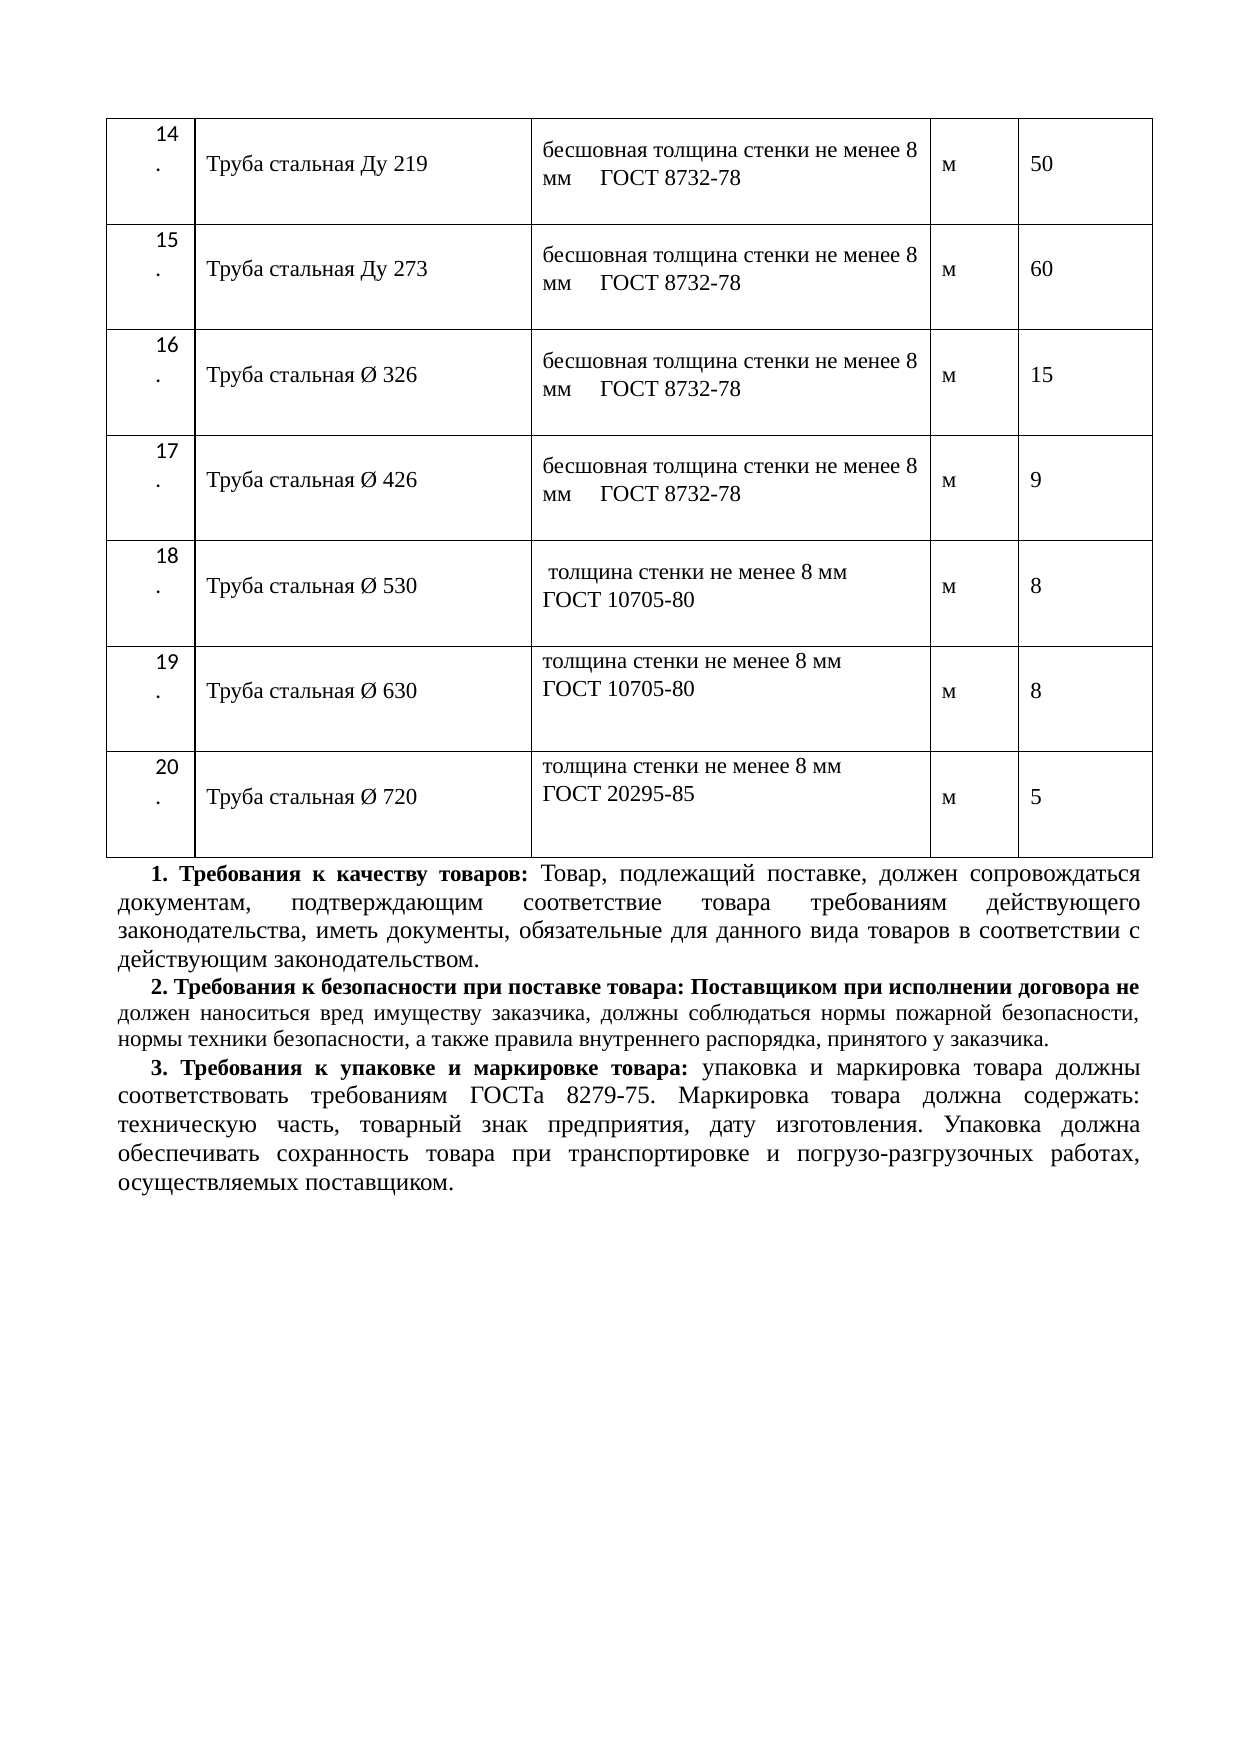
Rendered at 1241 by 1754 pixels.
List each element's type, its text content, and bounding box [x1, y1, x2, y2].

table_cell [107, 541, 194, 646]
table_cell бесшовная толщина стенки не менее 8 мм ГОСТ 8732-78 [532, 225, 930, 329]
table_cell Труба стальная Ø 530 [196, 541, 531, 646]
table_cell Труба стальная Ø 720 [196, 752, 531, 857]
table_cell бесшовная толщина стенки не менее 8 мм ГОСТ 8732-78 [532, 330, 930, 435]
table_cell 50 [1019, 119, 1152, 224]
table_cell м [931, 436, 1018, 540]
table_cell [107, 647, 194, 751]
table_cell м [931, 330, 1018, 435]
table_cell [107, 225, 194, 329]
table_cell Труба стальная Ø 426 [196, 436, 531, 540]
table_cell толщина стенки не менее 8 мм ГОСТ 10705-80 [532, 647, 930, 751]
table_cell 8 [1019, 541, 1152, 646]
table_cell м [931, 752, 1018, 857]
table_cell 15 [1019, 330, 1152, 435]
table_cell 8 [1019, 647, 1152, 751]
table_cell [107, 119, 194, 224]
table_cell 9 [1019, 436, 1152, 540]
table_cell Труба стальная Ø 630 [196, 647, 531, 751]
table_cell бесшовная толщина стенки не менее 8 мм ГОСТ 8732-78 [532, 436, 930, 540]
table_cell 1. Требования к качеству товаров: Товар, подлежащий поставке, должен сопровождаться документам, подтверждающим соответствие товара требованиям действующего законодательства, иметь документы, обязательные для данного вида товаров в соответствии с действующим законодательством. 2. Требования к безопасности при поставке товара: Поставщиком при исполнении договора не должен наноситься вред имуществу заказчика, должны соблюдаться нормы пожарной безопасности, нормы техники безопасности, а также правила внутреннего распорядка, принятого у заказчика. 3. Требования к упаковке и маркировке товара: упаковка и маркировка товара должны соответствовать требованиям ГОСТа 8279-75. Маркировка товара должна содержать: техническую часть, товарный знак предприятия, дату изготовления. Упаковка должна обеспечивать сохранность товара при транспортировке и погрузо-разгрузочных работах, осуществляемых поставщиком. [106, 858, 1152, 1253]
table_cell [107, 436, 194, 540]
table_cell м [931, 225, 1018, 329]
table_cell Труба стальная Ду 273 [196, 225, 531, 329]
table_cell 60 [1019, 225, 1152, 329]
table_cell толщина стенки не менее 8 мм ГОСТ 10705-80 [532, 541, 930, 646]
table_cell Труба стальная Ду 219 [196, 119, 531, 224]
table_cell м [931, 119, 1018, 224]
table_cell толщина стенки не менее 8 мм ГОСТ 20295-85 [532, 752, 930, 857]
table_cell бесшовная толщина стенки не менее 8 мм ГОСТ 8732-78 [532, 119, 930, 224]
table_cell м [931, 647, 1018, 751]
table_cell 5 [1019, 752, 1152, 857]
table_cell [107, 330, 194, 435]
table_cell [107, 752, 194, 857]
table_cell Труба стальная Ø 326 [196, 330, 531, 435]
table_cell м [931, 541, 1018, 646]
